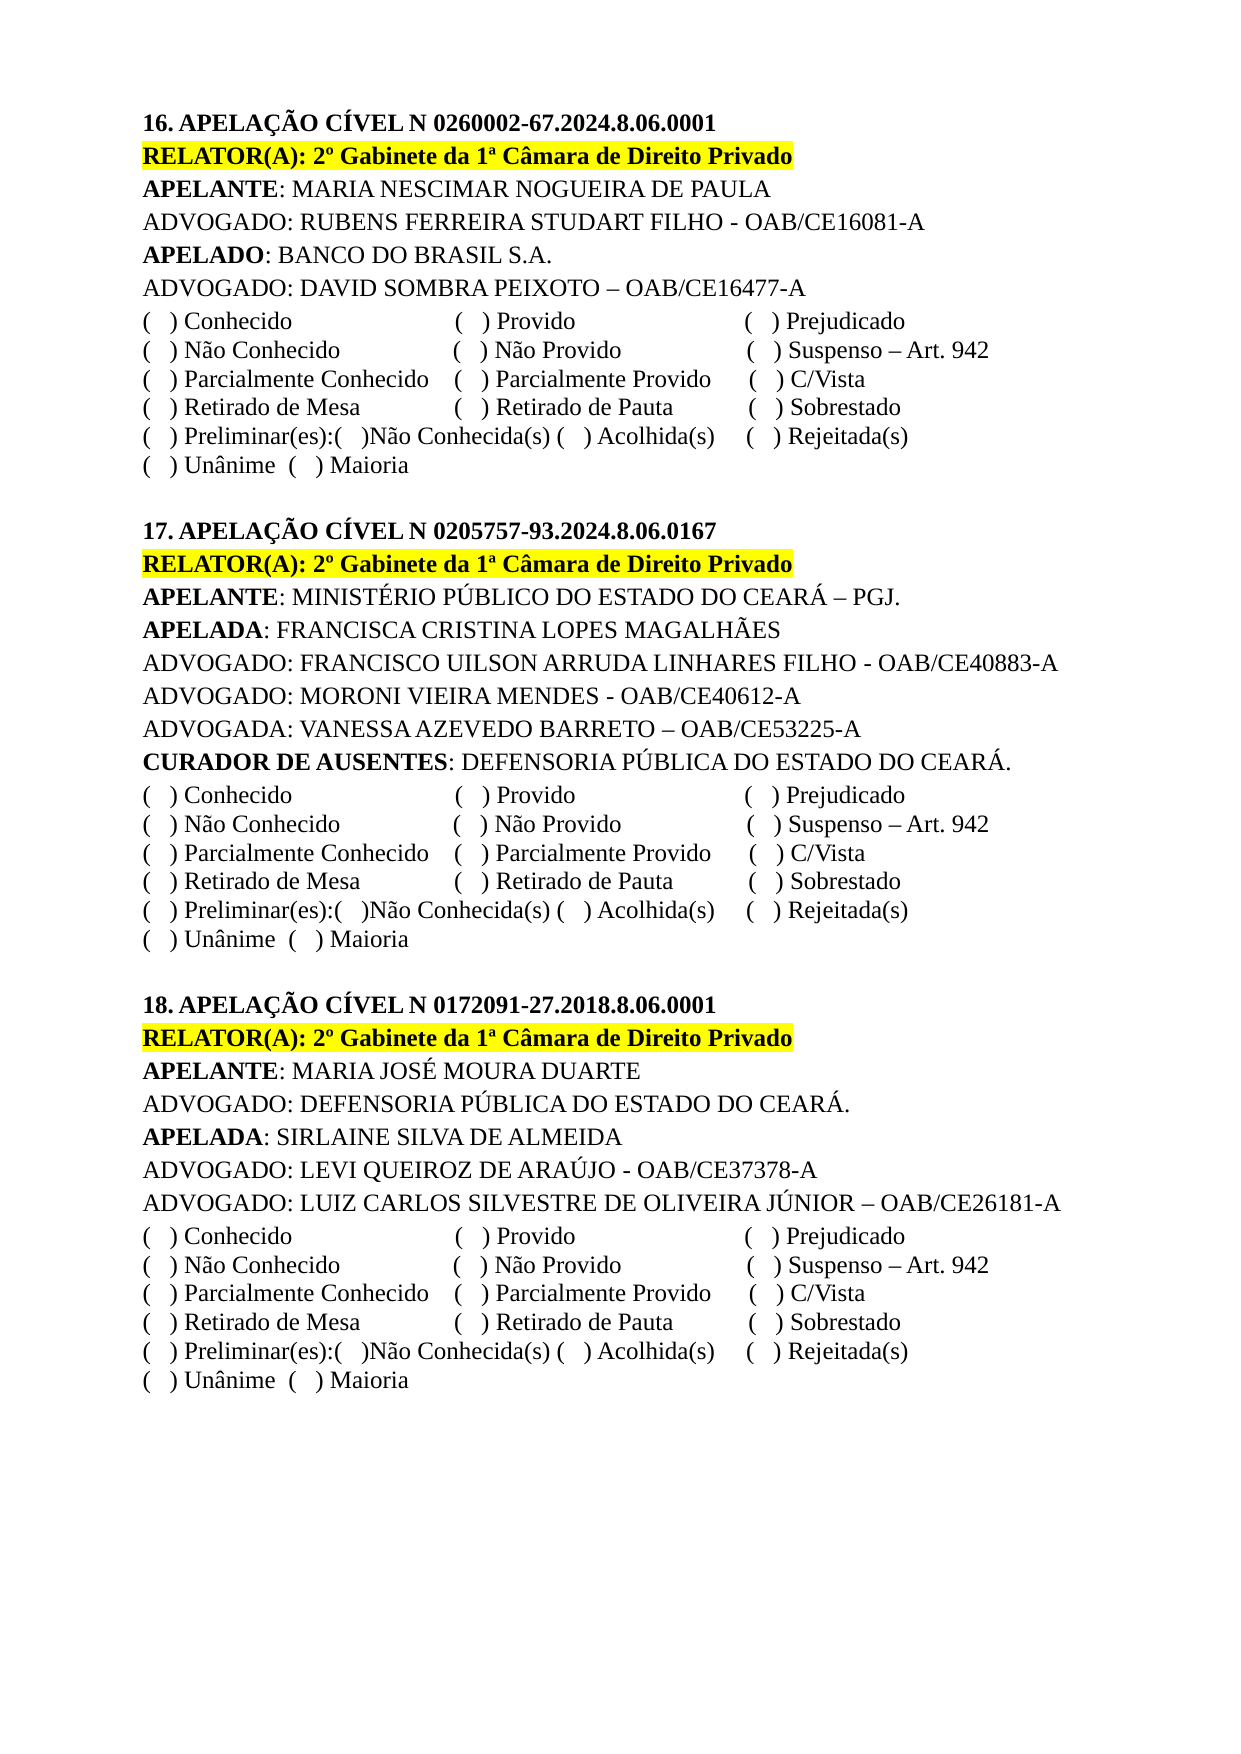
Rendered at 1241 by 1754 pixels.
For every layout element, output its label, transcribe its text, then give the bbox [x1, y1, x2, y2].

text ( ) Unânime ( ) Maioria [142, 1365, 1141, 1427]
text ( ) Não Conhecido ( ) Não Provido ( ) Suspenso – Art. 942 [142, 335, 1158, 364]
text ( ) Parcialmente Conhecido ( ) Parcialmente Provido ( ) C/Vista [142, 838, 1158, 866]
text ( ) Conhecido ( ) Provido ( ) Prejudicado [142, 780, 1141, 809]
text ( ) Preliminar(es):( )Não Conhecida(s) ( ) Acolhida(s) ( ) Rejeitada(s) [142, 895, 1158, 924]
text ( ) Unânime ( ) Maioria 17. APELAÇÃO CÍVEL N 0205757-93.2024.8.06.0167 RELATOR(A): 2º Gabinete da 1ª Câmara de Direito Privado APELANTE: MINISTÉRIO PÚBLICO DO ESTADO DO CEARÁ – PGJ. APELADA: FRANCISCA CRISTINA LOPES MAGALHÃES ADVOGADO: FRANCISCO UILSON ARRUDA LINHARES FILHO - OAB/CE40883-A ADVOGADO: MORONI VIEIRA MENDES - OAB/CE40612-A ADVOGADA: VANESSA AZEVEDO BARRETO – OAB/CE53225-A [142, 450, 1141, 743]
text ( ) Preliminar(es):( )Não Conhecida(s) ( ) Acolhida(s) ( ) Rejeitada(s) [142, 421, 1158, 450]
text ( ) Retirado de Mesa ( ) Retirado de Pauta ( ) Sobrestado [142, 1307, 1158, 1336]
text CURADOR DE AUSENTES: DEFENSORIA PÚBLICA DO ESTADO DO CEARÁ. [142, 747, 1141, 776]
text ( ) Parcialmente Conhecido ( ) Parcialmente Provido ( ) C/Vista [142, 364, 1158, 392]
text ( ) Não Conhecido ( ) Não Provido ( ) Suspenso – Art. 942 [142, 1250, 1158, 1278]
text ( ) Parcialmente Conhecido ( ) Parcialmente Provido ( ) C/Vista [142, 1278, 1158, 1307]
text ( ) Retirado de Mesa ( ) Retirado de Pauta ( ) Sobrestado [142, 392, 1158, 421]
text 16. APELAÇÃO CÍVEL N 0260002-67.2024.8.06.0001 RELATOR(A): 2º Gabinete da 1ª Câmara de Direito Privado APELANTE: MARIA NESCIMAR NOGUEIRA DE PAULA ADVOGADO: RUBENS FERREIRA STUDART FILHO - OAB/CE16081-A APELADO: BANCO DO BRASIL S.A. ADVOGADO: DAVID SOMBRA PEIXOTO – OAB/CE16477-A [142, 75, 1141, 302]
text ( ) Conhecido ( ) Provido ( ) Prejudicado [142, 306, 1141, 335]
text ( ) Unânime ( ) Maioria 18. APELAÇÃO CÍVEL N 0172091-27.2018.8.06.0001 RELATOR(A): 2º Gabinete da 1ª Câmara de Direito Privado APELANTE: MARIA JOSÉ MOURA DUARTE [142, 924, 1141, 1085]
text ADVOGADO: DEFENSORIA PÚBLICA DO ESTADO DO CEARÁ. APELADA: SIRLAINE SILVA DE ALMEIDA ADVOGADO: LEVI QUEIROZ DE ARAÚJO - OAB/CE37378-A ADVOGADO: LUIZ CARLOS SILVESTRE DE OLIVEIRA JÚNIOR – OAB/CE26181-A [142, 1089, 1141, 1217]
text ( ) Não Conhecido ( ) Não Provido ( ) Suspenso – Art. 942 [142, 809, 1158, 838]
text ( ) Conhecido ( ) Provido ( ) Prejudicado [142, 1221, 1141, 1250]
text ( ) Retirado de Mesa ( ) Retirado de Pauta ( ) Sobrestado [142, 866, 1158, 895]
text ( ) Preliminar(es):( )Não Conhecida(s) ( ) Acolhida(s) ( ) Rejeitada(s) [142, 1336, 1158, 1365]
